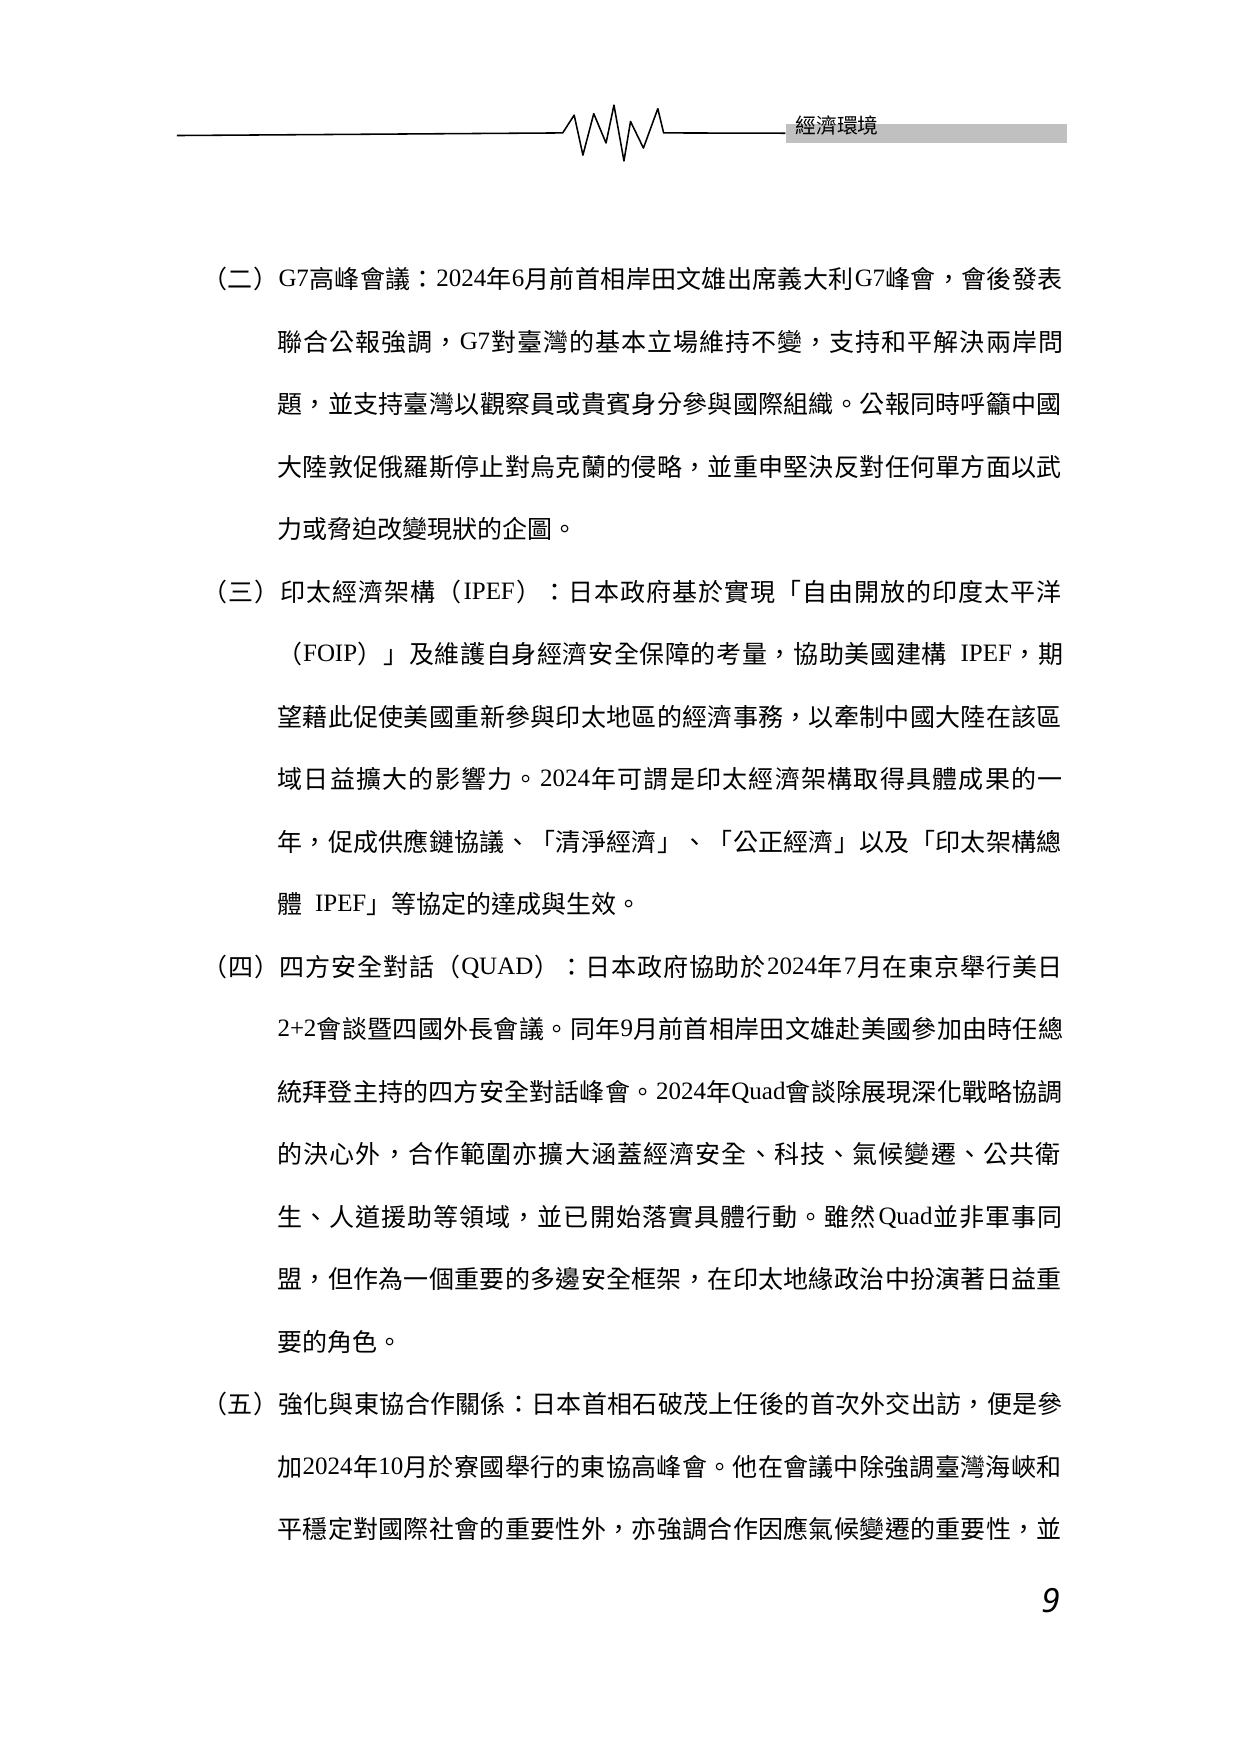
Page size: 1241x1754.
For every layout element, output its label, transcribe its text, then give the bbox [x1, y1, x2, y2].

text （五）強化與東協合作關係：日本首相石破茂上任後的首次外交出訪，便是參加2024年10月於寮國舉行的東協高峰會。他在會議中除強調臺灣海峽和平穩定對國際社會的重要性外，亦強調合作因應氣候變遷的重要性，並 [202, 1361, 1063, 1549]
text （四）四方安全對話（QUAD）：日本政府協助於2024年7月在東京舉行美日2+2會談暨四國外長會議。同年9月前首相岸田文雄赴美國參加由時任總統拜登主持的四方安全對話峰會。2024年Quad會談除展現深化戰略協調的決心外，合作範圍亦擴大涵蓋經濟安全、科技、氣候變遷、公共衛生、人道援助等領域，並已開始落實具體行動。雖然Quad並非軍事同盟，但作為一個重要的多邊安全框架，在印太地緣政治中扮演著日益重要的角色。 [202, 924, 1063, 1361]
text （三）印太經濟架構（IPEF）：日本政府基於實現「自由開放的印度太平洋（FOIP）」及維護自身經濟安全保障的考量，協助美國建構 IPEF，期望藉此促使美國重新參與印太地區的經濟事務，以牽制中國大陸在該區域日益擴大的影響力。2024年可謂是印太經濟架構取得具體成果的一年，促成供應鏈協議、「清淨經濟」、「公正經濟」以及「印太架構總體 IPEF」等協定的達成與生效。 [202, 549, 1063, 924]
text （二）G7高峰會議：2024年6月前首相岸田文雄出席義大利G7峰會，會後發表聯合公報強調，G7對臺灣的基本立場維持不變，支持和平解決兩岸問題，並支持臺灣以觀察員或貴賓身分參與國際組織。公報同時呼籲中國大陸敦促俄羅斯停止對烏克蘭的侵略，並重申堅決反對任何單方面以武力或脅迫改變現狀的企圖。 [202, 236, 1063, 549]
